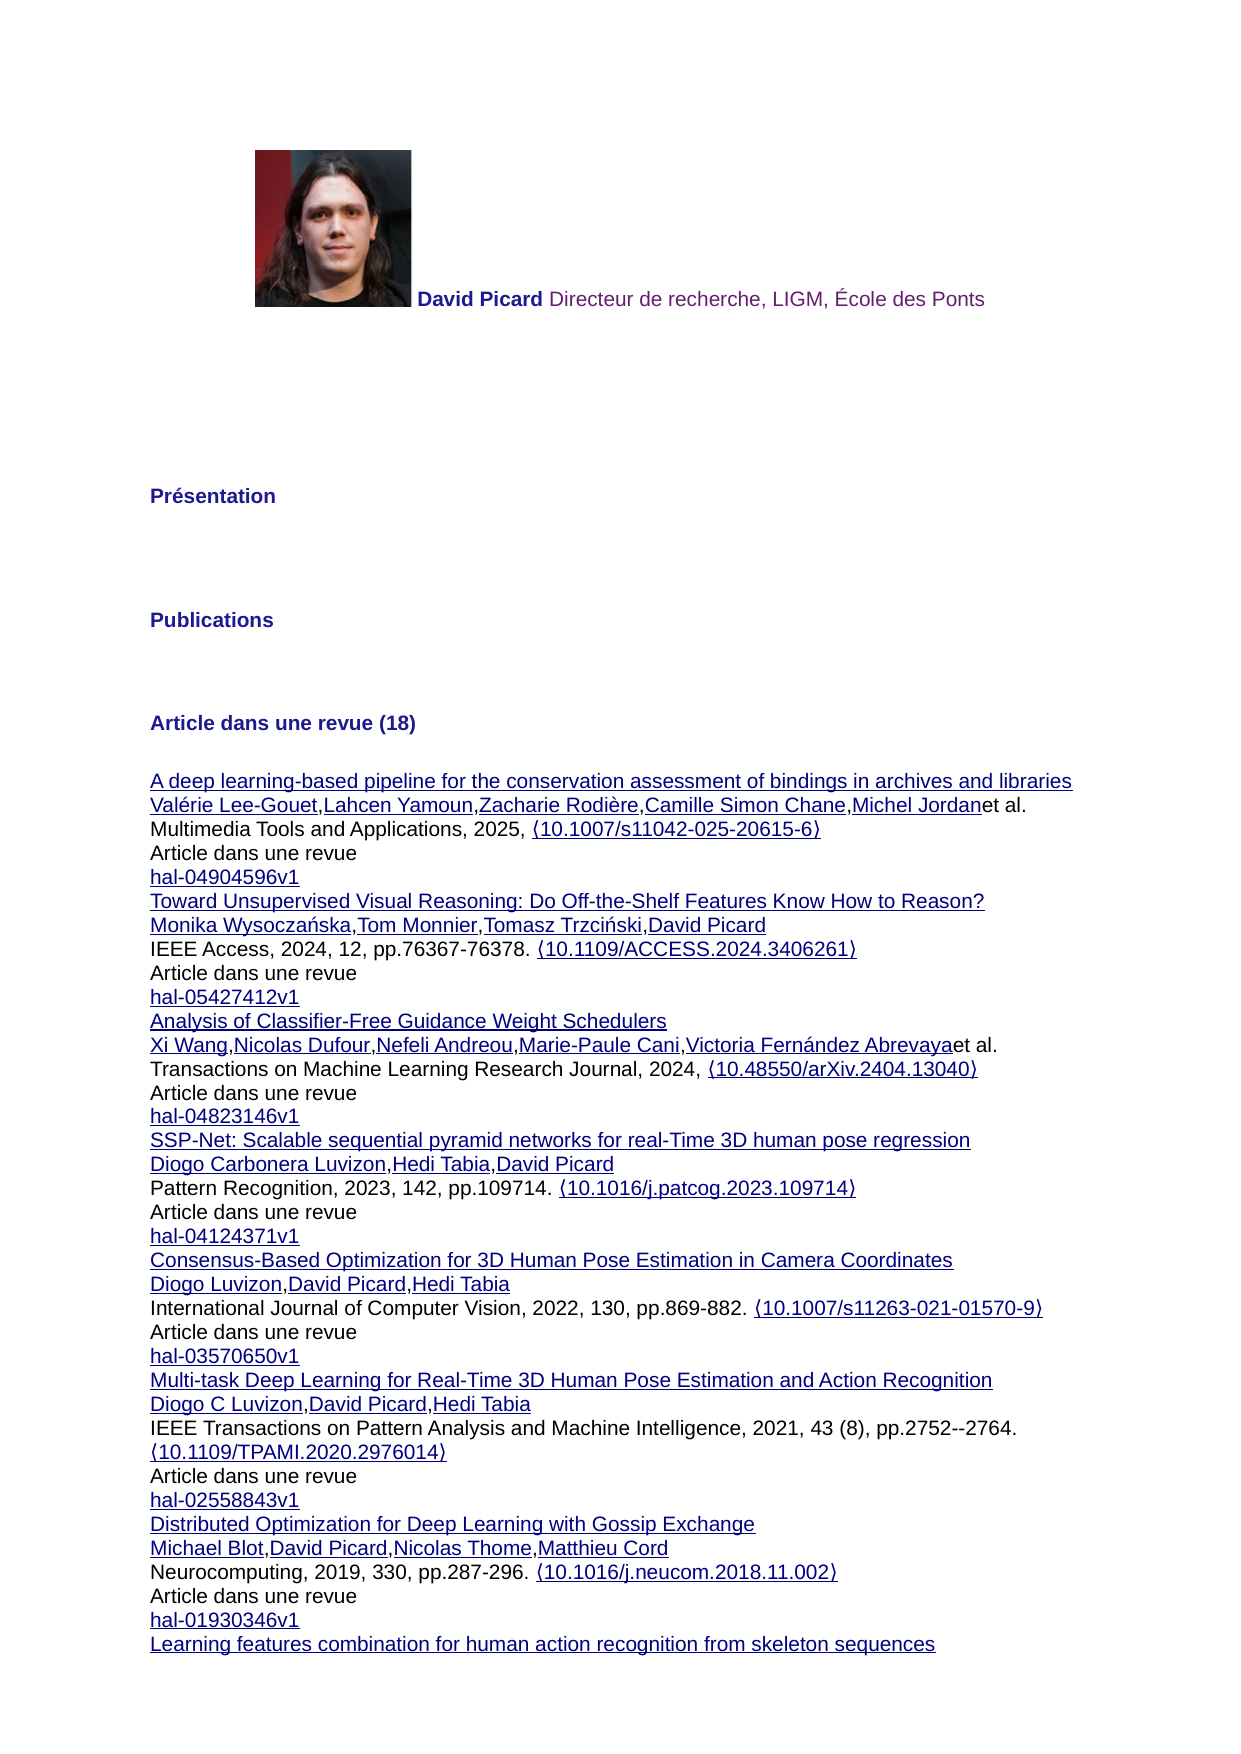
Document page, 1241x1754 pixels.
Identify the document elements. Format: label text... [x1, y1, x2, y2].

picture [255, 150, 412, 307]
table_header A deep learning-based pipeline for the conservation assessment of bindings in archives and libraries Valérie Lee-Gouet,Lahcen Yamoun,Zacharie Rodière,Camille Simon Chane,Michel Jordanet al. Multimedia Tools and Applications, 2025, ⟨10.1007/s11042-025-20615-6⟩ Article dans une revue hal-04904596v1 [150, 769, 1090, 889]
table_cell Consensus-Based Optimization for 3D Human Pose Estimation in Camera Coordinates Diogo Luvizon,David Picard,Hedi Tabia International Journal of Computer Vision, 2022, 130, pp.869-882. ⟨10.1007/s11263-021-01570-9⟩ Article dans une revue hal-03570650v1 [150, 1248, 1090, 1368]
table_cell Analysis of Classifier-Free Guidance Weight Schedulers Xi Wang,Nicolas Dufour,Nefeli Andreou,Marie-Paule Cani,Victoria Fernández Abrevayaet al. Transactions on Machine Learning Research Journal, 2024, ⟨10.48550/arXiv.2404.13040⟩ Article dans une revue hal-04823146v1 [150, 1009, 1090, 1128]
table_cell Distributed Optimization for Deep Learning with Gossip Exchange Michael Blot,David Picard,Nicolas Thome,Matthieu Cord Neurocomputing, 2019, 330, pp.287-296. ⟨10.1016/j.neucom.2018.11.002⟩ Article dans une revue hal-01930346v1 [150, 1512, 1090, 1631]
table_cell Toward Unsupervised Visual Reasoning: Do Off-the-Shelf Features Know How to Reason? Monika Wysoczańska,Tom Monnier,Tomasz Trzciński,David Picard IEEE Access, 2024, 12, pp.76367-76378. ⟨10.1109/ACCESS.2024.3406261⟩ Article dans une revue hal-05427412v1 [150, 889, 1090, 1008]
table_cell Multi-task Deep Learning for Real-Time 3D Human Pose Estimation and Action Recognition Diogo C Luvizon,David Picard,Hedi Tabia IEEE Transactions on Pattern Analysis and Machine Intelligence, 2021, 43 (8), pp.2752--2764. ⟨10.1109/TPAMI.2020.2976014⟩ Article dans une revue hal-02558843v1 [150, 1368, 1090, 1512]
subtitle Publications [150, 607, 1090, 631]
table_cell SSP-Net: Scalable sequential pyramid networks for real-Time 3D human pose regression Diogo Carbonera Luvizon,Hedi Tabia,David Picard Pattern Recognition, 2023, 142, pp.109714. ⟨10.1016/j.patcog.2023.109714⟩ Article dans une revue hal-04124371v1 [150, 1128, 1090, 1248]
table_cell Learning features combination for human action recognition from skeleton sequences [150, 1631, 1090, 1655]
subtitle Article dans une revue (18) [150, 711, 1090, 734]
subtitle David Picard Directeur de recherche, LIGM, École des Ponts [150, 150, 1090, 311]
subtitle Présentation [150, 483, 1090, 507]
